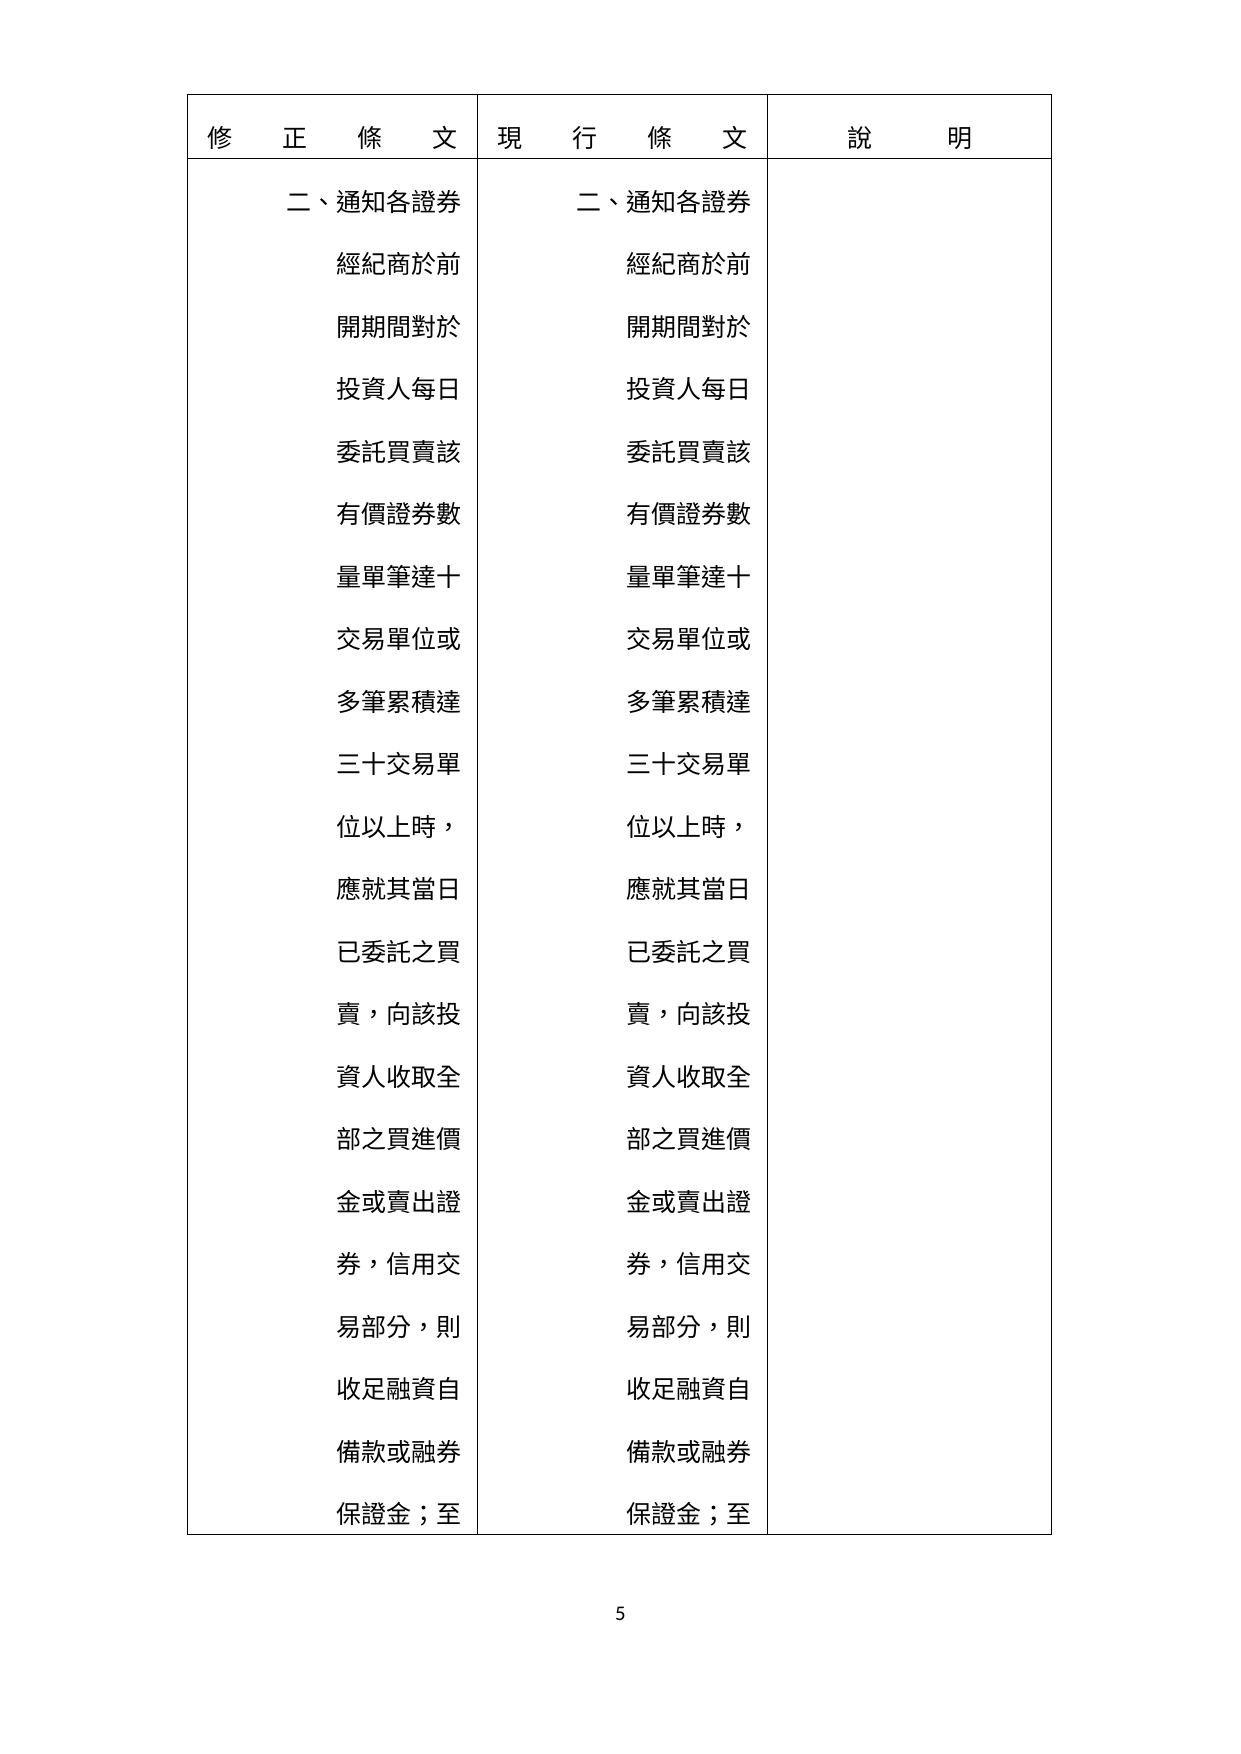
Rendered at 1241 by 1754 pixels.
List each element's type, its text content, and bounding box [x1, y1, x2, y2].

table_cell 二、通知各證券經紀商於前開期間對於投資人每日委託買賣該有價證券數量單筆達十交易單位或多筆累積達三十交易單位以上時，應就其當日已委託之買賣，向該投資人收取全部之買進價金或賣出證券，信用交易部分，則收足融資自備款或融券保證金；至 [188, 159, 477, 1534]
table_header 現 行 條 文 [478, 95, 767, 158]
table_header 說 明 [768, 95, 1051, 158]
table_cell [768, 159, 1051, 1534]
table_cell 二、通知各證券經紀商於前開期間對於投資人每日委託買賣該有價證券數量單筆達十交易單位或多筆累積達三十交易單位以上時，應就其當日已委託之買賣，向該投資人收取全部之買進價金或賣出證券，信用交易部分，則收足融資自備款或融券保證金；至 [478, 159, 767, 1534]
table_header 修 正 條 文 [188, 95, 477, 158]
